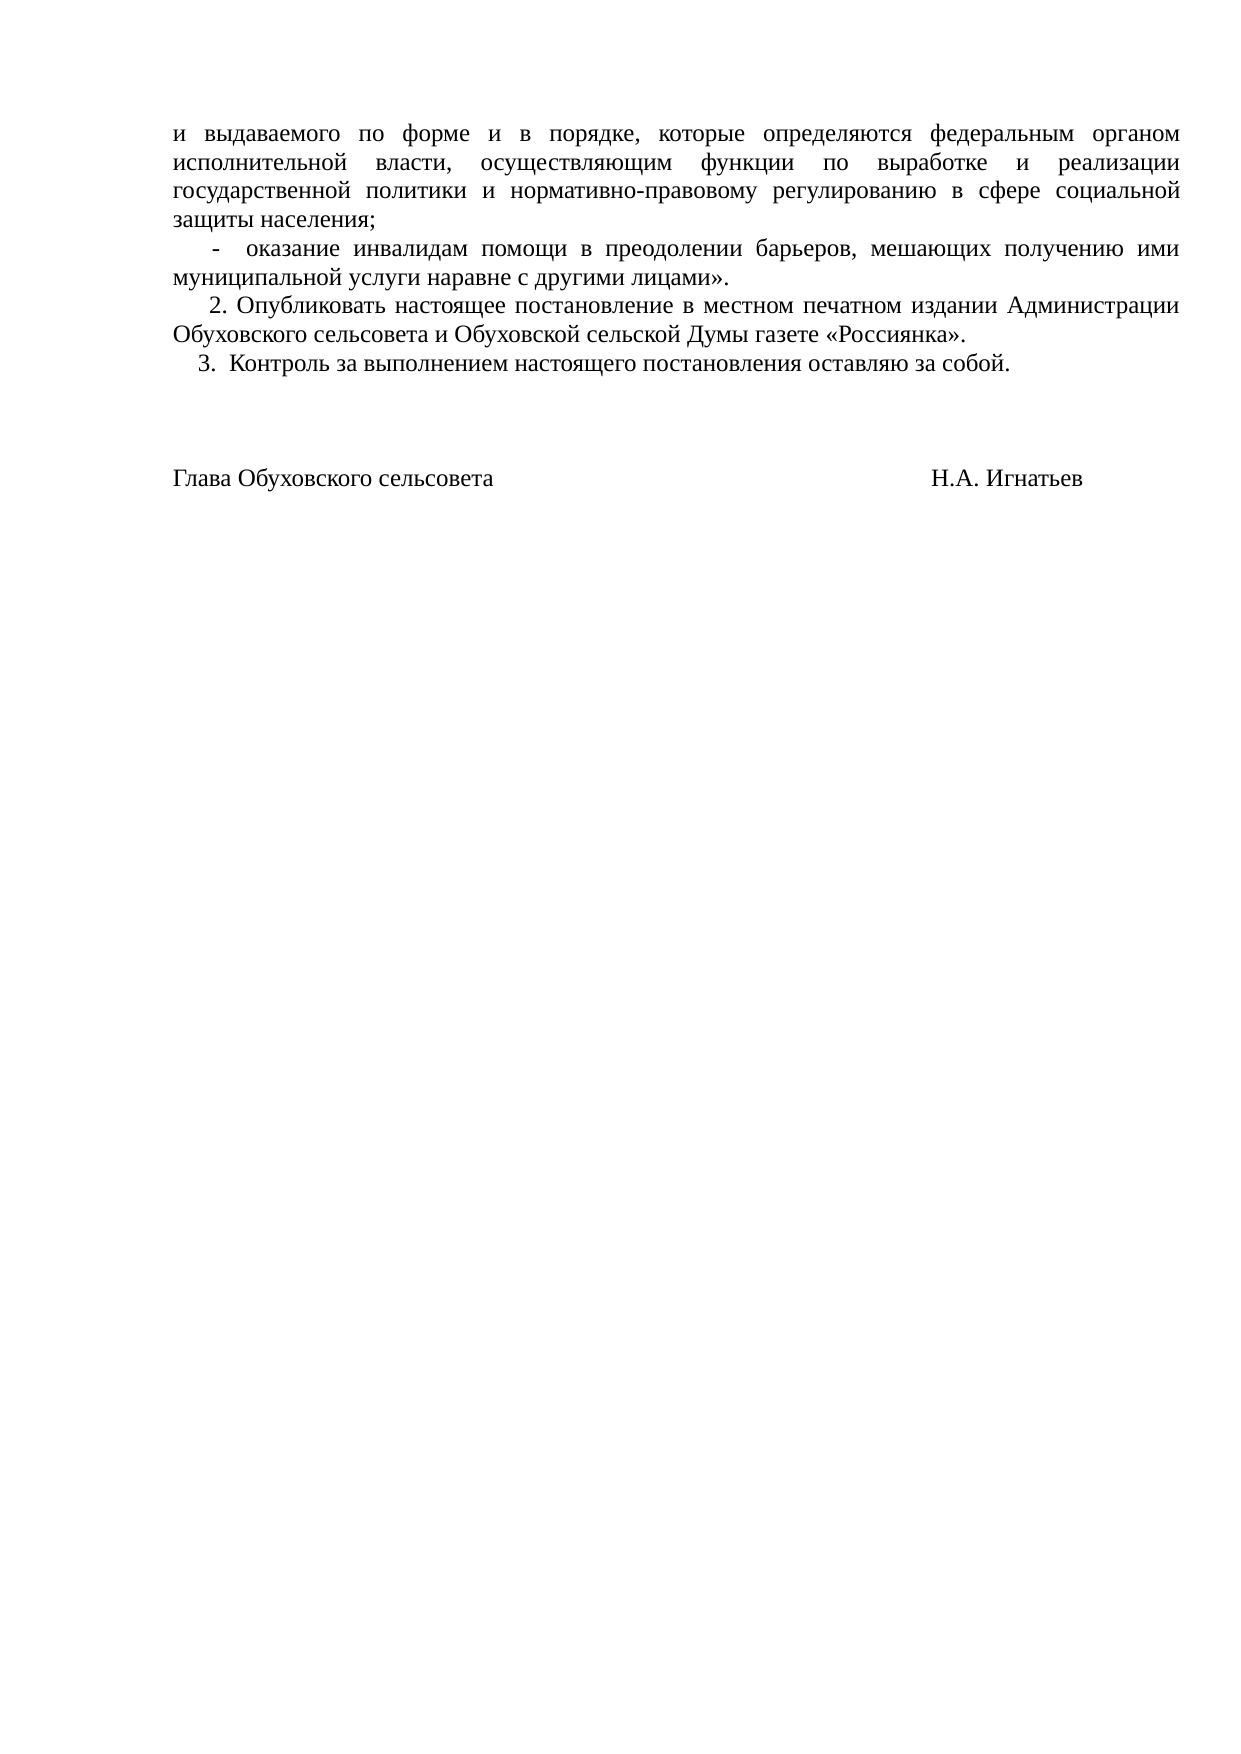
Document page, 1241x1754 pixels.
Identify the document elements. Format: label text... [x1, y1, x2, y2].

text - оказание инвалидам помощи в преодолении барьеров, мешающих получению ими муниципальной услуги наравне с другими лицами». [173, 233, 1181, 291]
text Глава Обуховского сельсовета Н.А. Игнатьев [173, 463, 1181, 492]
text и выдаваемого по форме и в порядке, которые определяются федеральным органом исполнительной власти, осуществляющим функции по выработке и реализации государственной политики и нормативно-правовому регулированию в сфере социальной защиты населения; [173, 118, 1181, 233]
text 3. Контроль за выполнением настоящего постановления оставляю за собой. [173, 348, 1181, 377]
text 2. Опубликовать настоящее постановление в местном печатном издании Администрации Обуховского сельсовета и Обуховской сельской Думы газете «Россиянка». [173, 291, 1181, 348]
